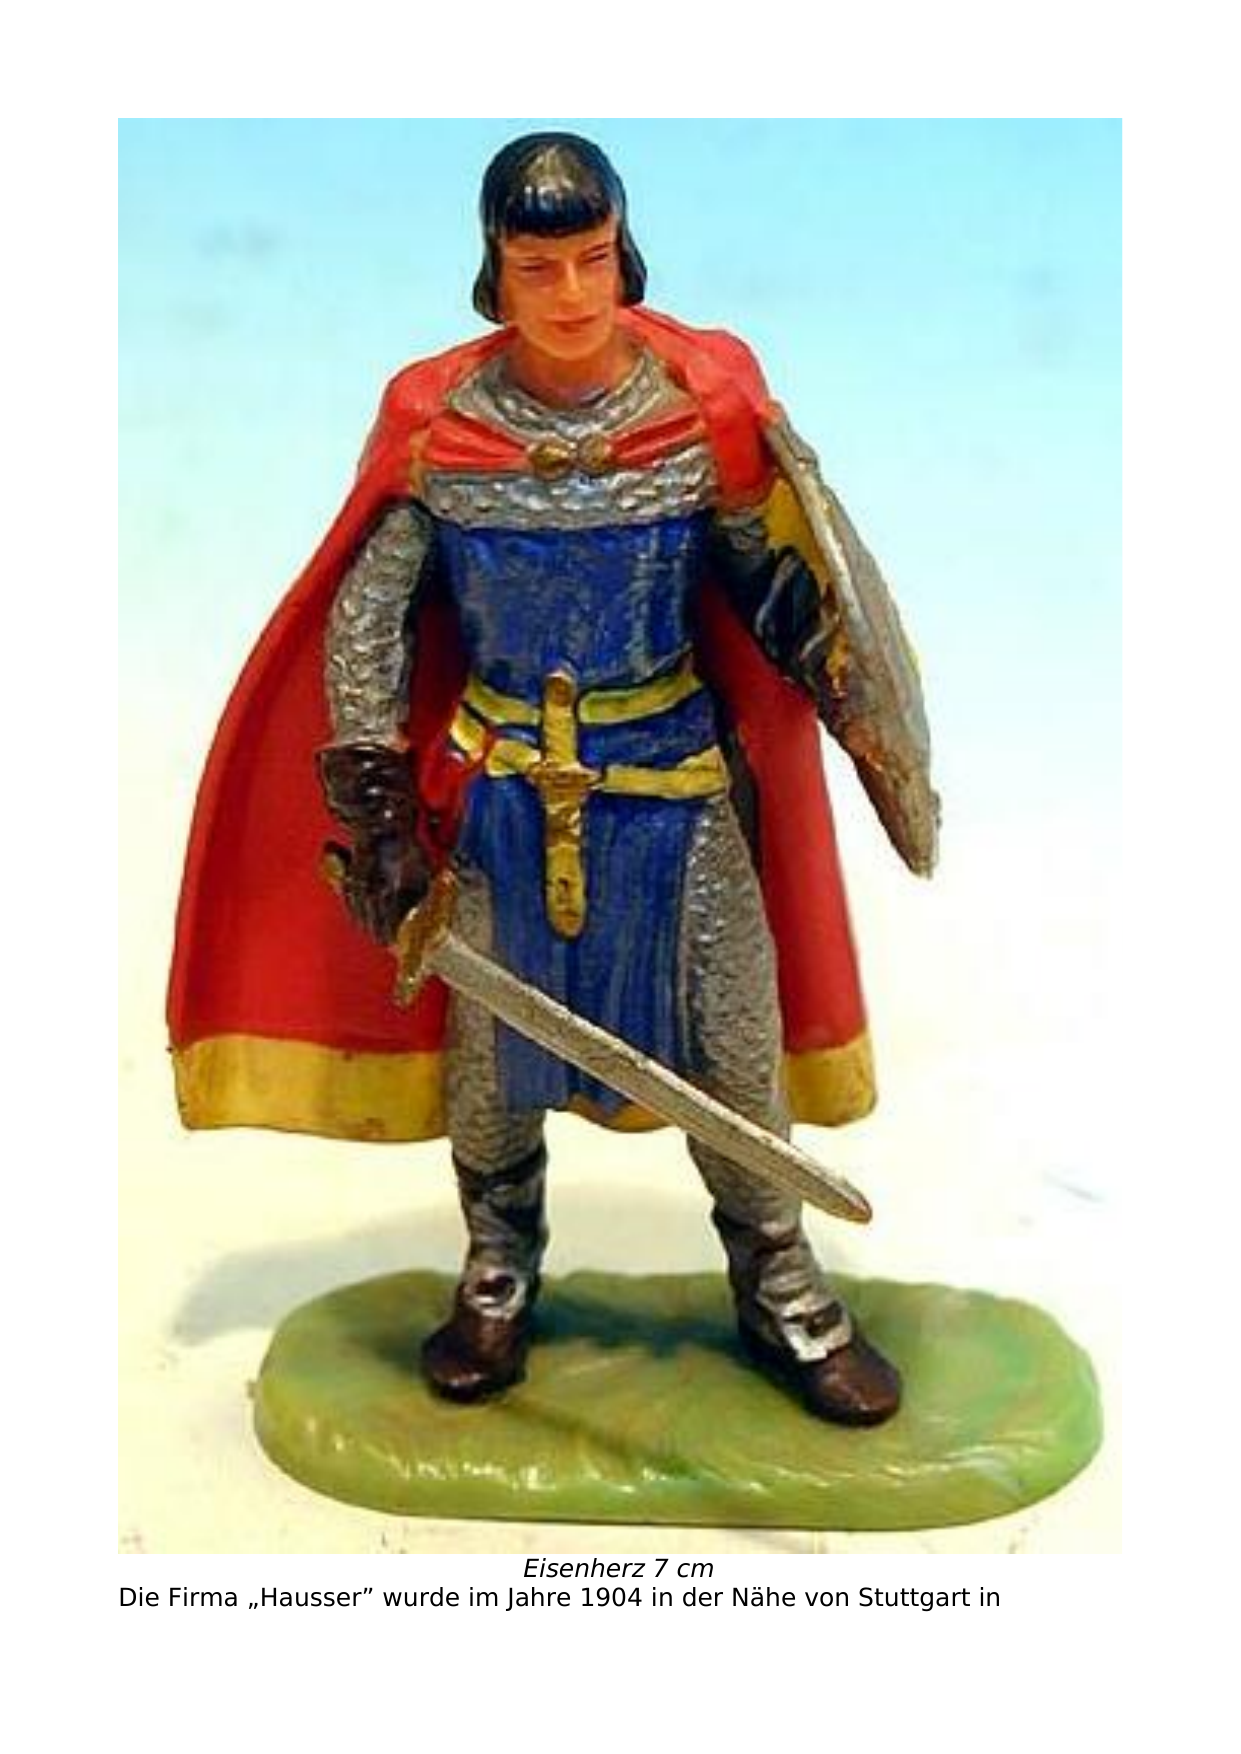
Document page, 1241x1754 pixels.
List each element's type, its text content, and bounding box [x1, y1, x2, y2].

text Die Firma „Hausser” wurde im Jahre 1904 in der Nähe von Stuttgart in [118, 1583, 1122, 1612]
picture [118, 118, 1123, 1554]
text Eisenherz 7 cm [118, 1554, 1122, 1583]
